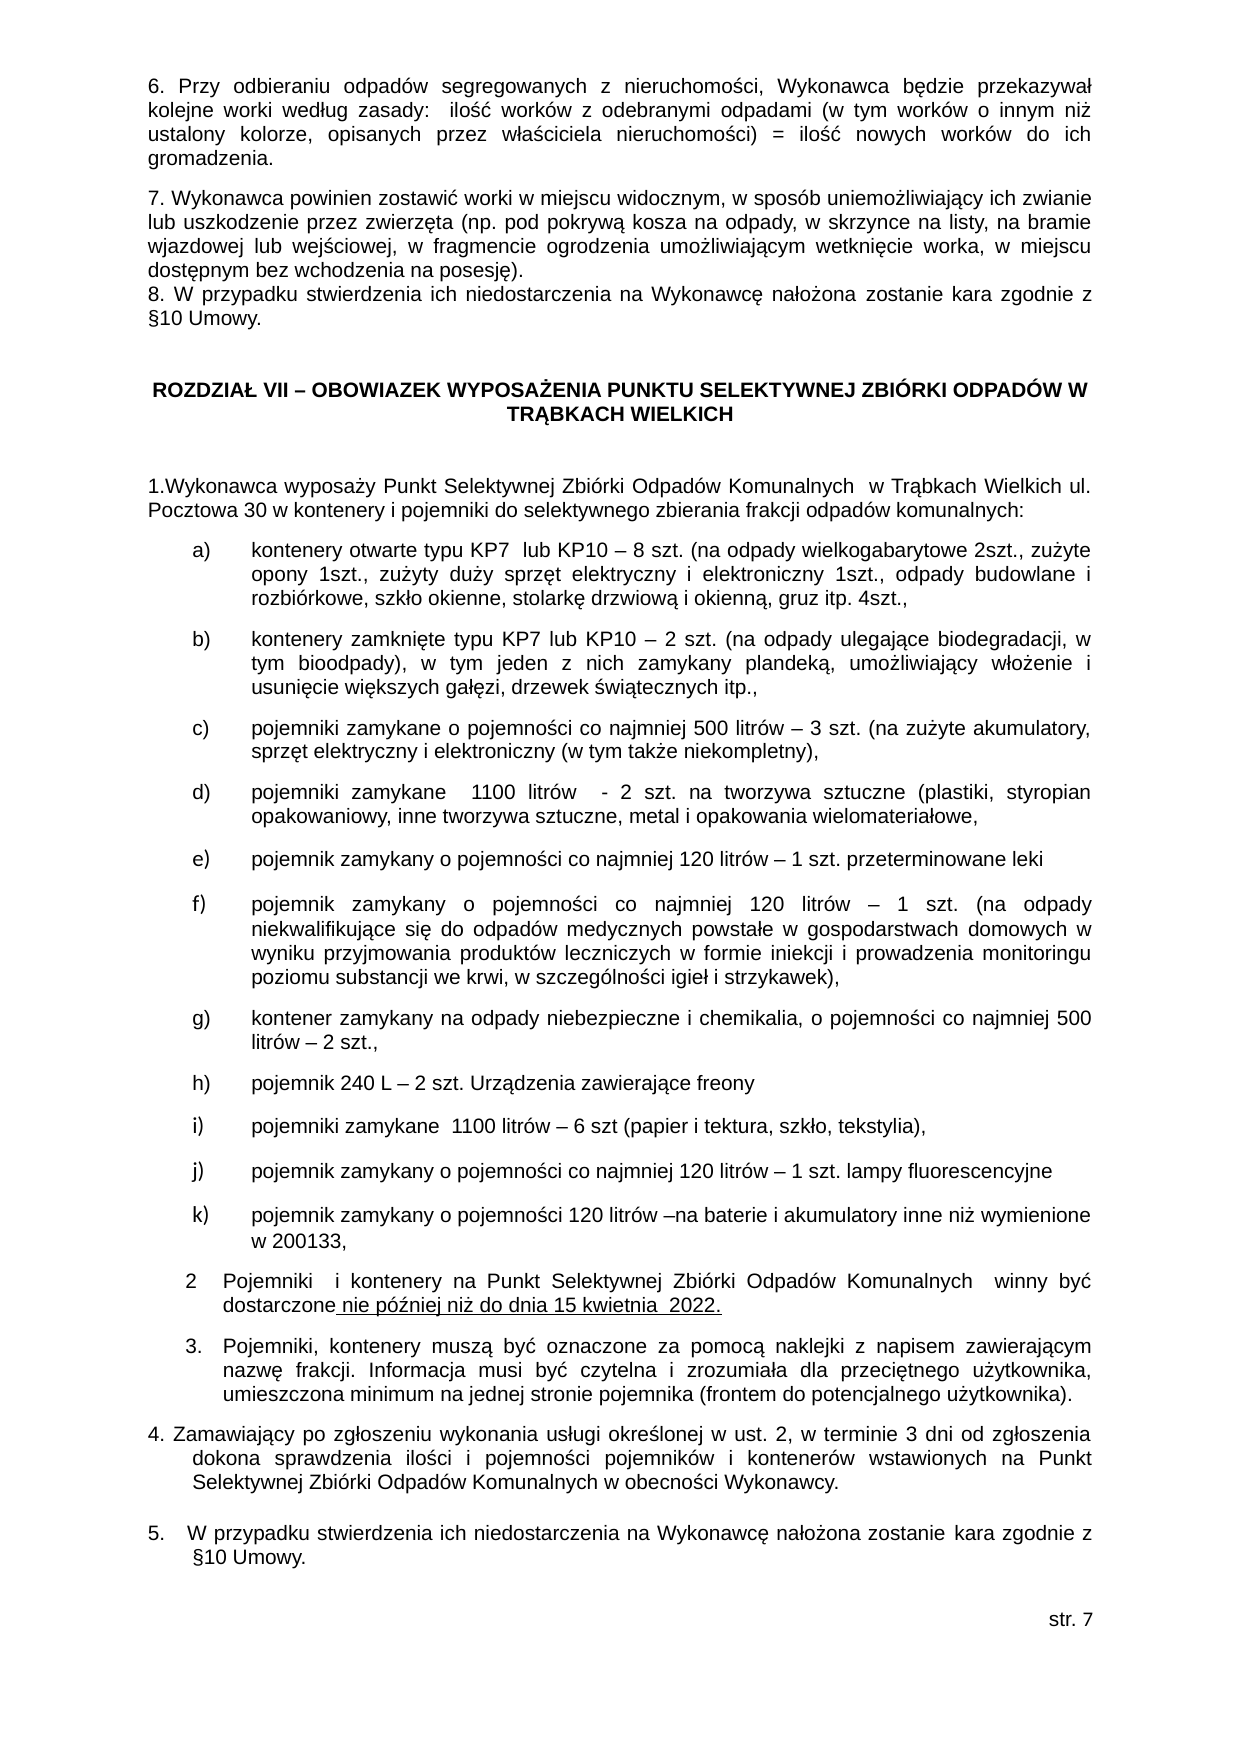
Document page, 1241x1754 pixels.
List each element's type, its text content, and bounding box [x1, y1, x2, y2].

list pojemniki zamykane 1100 litrów - 2 szt. na tworzywa sztuczne (plastiki, styropian opakowaniowy, inne tworzywa sztuczne, metal i opakowania wielomateriałowe, [192, 780, 1093, 828]
list pojemnik 240 L – 2 szt. Urządzenia zawierające freony [192, 1070, 1093, 1094]
text 7. Wykonawca powinien zostawić worki w miejscu widocznym, w sposób uniemożliwiający ich zwianie lub uszkodzenie przez zwierzęta (np. pod pokrywą kosza na odpady, w skrzynce na listy, na bramie wjazdowej lub wejściowej, w fragmencie ogrodzenia umożliwiającym wetknięcie worka, w miejscu dostępnym bez wchodzenia na posesję). [148, 186, 1093, 282]
list kontenery zamknięte typu KP7 lub KP10 – 2 szt. (na odpady ulegające biodegradacji, w tym bioodpady), w tym jeden z nich zamykany plandeką, umożliwiający włożenie i usunięcie większych gałęzi, drzewek świątecznych itp., [192, 627, 1093, 699]
list Pojemniki i kontenery na Punkt Selektywnej Zbiórki Odpadów Komunalnych winny być dostarczone nie później niż do dnia 15 kwietnia 2022. [185, 1269, 1093, 1317]
list kontenery otwarte typu KP7 lub KP10 – 8 szt. (na odpady wielkogabarytowe 2szt., zużyte opony 1szt., zużyty duży sprzęt elektryczny i elektroniczny 1szt., odpady budowlane i rozbiórkowe, szkło okienne, stolarkę drzwiową i okienną, gruz itp. 4szt., [192, 538, 1093, 610]
list pojemnik zamykany o pojemności 120 litrów –na baterie i akumulatory inne niż wymienione w 200133, [192, 1200, 1093, 1252]
text 6. Przy odbieraniu odpadów segregowanych z nieruchomości, Wykonawca będzie przekazywał kolejne worki według zasady: ilość worków z odebranymi odpadami (w tym worków o innym niż ustalony kolorze, opisanych przez właściciela nieruchomości) = ilość nowych worków do ich gromadzenia. [148, 74, 1093, 169]
list pojemniki zamykane o pojemności co najmniej 500 litrów – 3 szt. (na zużyte akumulatory, sprzęt elektryczny i elektroniczny (w tym także niekompletny), [192, 715, 1093, 763]
text 1.Wykonawca wyposaży Punkt Selektywnej Zbiórki Odpadów Komunalnych w Trąbkach Wielkich ul. Pocztowa 30 w kontenery i pojemniki do selektywnego zbierania frakcji odpadów komunalnych: [148, 474, 1093, 522]
list pojemnik zamykany o pojemności co najmniej 120 litrów – 1 szt. lampy fluorescencyjne [192, 1156, 1093, 1184]
subtitle ROZDZIAŁ VII – OBOWIAZEK WYPOSAŻENIA PUNKTU SELEKTYWNEJ ZBIÓRKI ODPADÓW W TRĄBKACH WIELKICH [148, 378, 1093, 426]
list Pojemniki, kontenery muszą być oznaczone za pomocą naklejki z napisem zawierającym nazwę frakcji. Informacja musi być czytelna i zrozumiała dla przeciętnego użytkownika, umieszczona minimum na jednej stronie pojemnika (frontem do potencjalnego użytkownika). [185, 1334, 1093, 1406]
text 5. W przypadku stwierdzenia ich niedostarczenia na Wykonawcę nałożona zostanie kara zgodnie z §10 Umowy. [148, 1521, 1093, 1569]
text 4. Zamawiający po zgłoszeniu wykonania usługi określonej w ust. 2, w terminie 3 dni od zgłoszenia dokona sprawdzenia ilości i pojemności pojemników i kontenerów wstawionych na Punkt Selektywnej Zbiórki Odpadów Komunalnych w obecności Wykonawcy. [148, 1422, 1093, 1494]
text 8. W przypadku stwierdzenia ich niedostarczenia na Wykonawcę nałożona zostanie kara zgodnie z §10 Umowy. [148, 282, 1093, 330]
list pojemniki zamykane 1100 litrów – 6 szt (papier i tektura, szkło, tekstylia), [192, 1111, 1093, 1139]
list pojemnik zamykany o pojemności co najmniej 120 litrów – 1 szt. przeterminowane leki [192, 844, 1093, 873]
list pojemnik zamykany o pojemności co najmniej 120 litrów – 1 szt. (na odpady niekwalifikujące się do odpadów medycznych powstałe w gospodarstwach domowych w wyniku przyjmowania produktów leczniczych w formie iniekcji i prowadzenia monitoringu poziomu substancji we krwi, w szczególności igieł i strzykawek), [192, 889, 1093, 989]
list kontener zamykany na odpady niebezpieczne i chemikalia, o pojemności co najmniej 500 litrów – 2 szt., [192, 1006, 1093, 1054]
